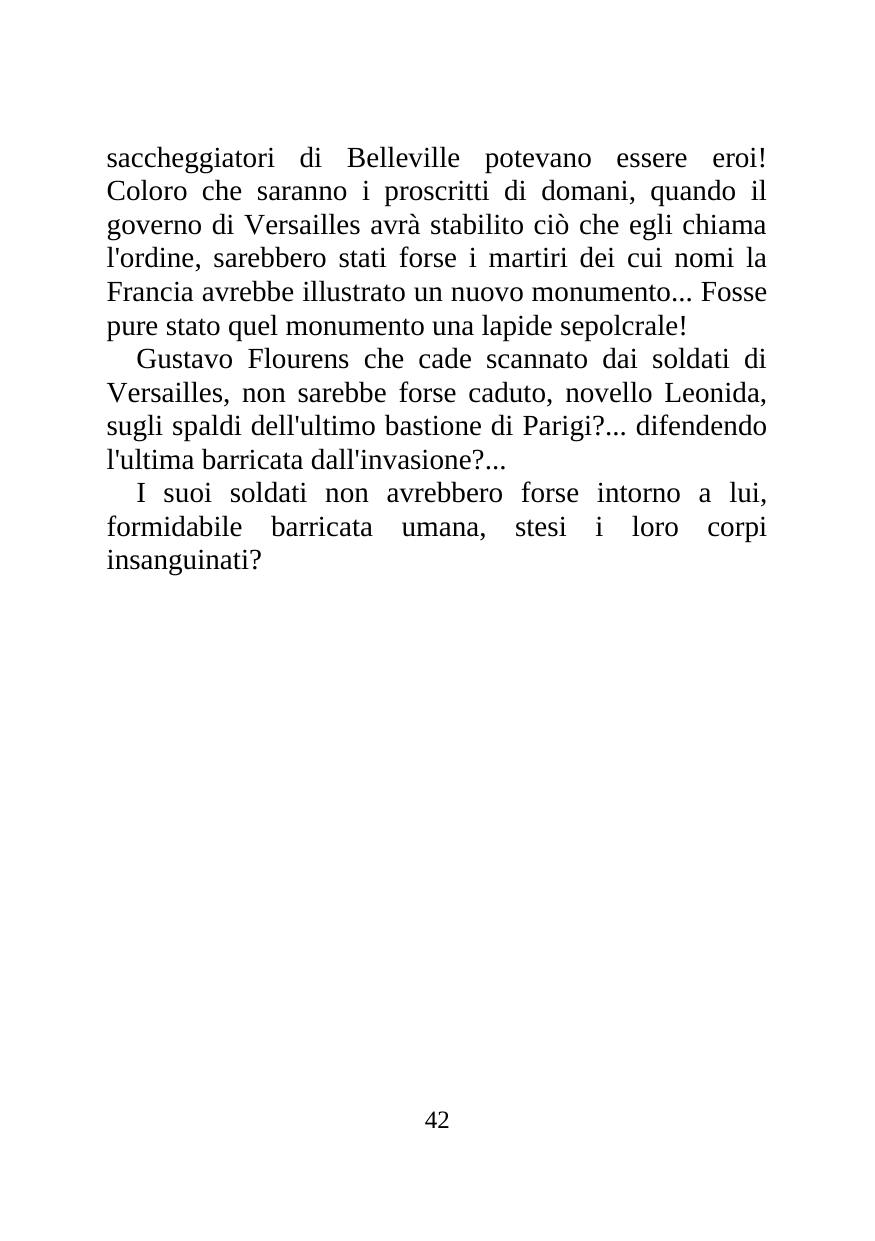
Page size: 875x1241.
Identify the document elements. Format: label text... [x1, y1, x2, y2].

text Gustavo Flourens che cade scannato dai soldati di Versailles, non sarebbe forse caduto, novello Leonida, sugli spaldi dell'ultimo bastione di Parigi?... difendendo l'ultima barricata dall'invasione?... [106, 341, 768, 475]
text I suoi soldati non avrebbero forse intorno a lui, formidabile barricata umana, stesi i loro corpi insanguinati? [106, 475, 768, 576]
text saccheggiatori di Belleville potevano essere eroi! Coloro che saranno i proscritti di domani, quando il governo di Versailles avrà stabilito ciò che egli chiama l'ordine, sarebbero stati forse i martiri dei cui nomi la Francia avrebbe illustrato un nuovo monumento... Fosse pure stato quel monumento una lapide sepolcrale! [106, 140, 768, 341]
